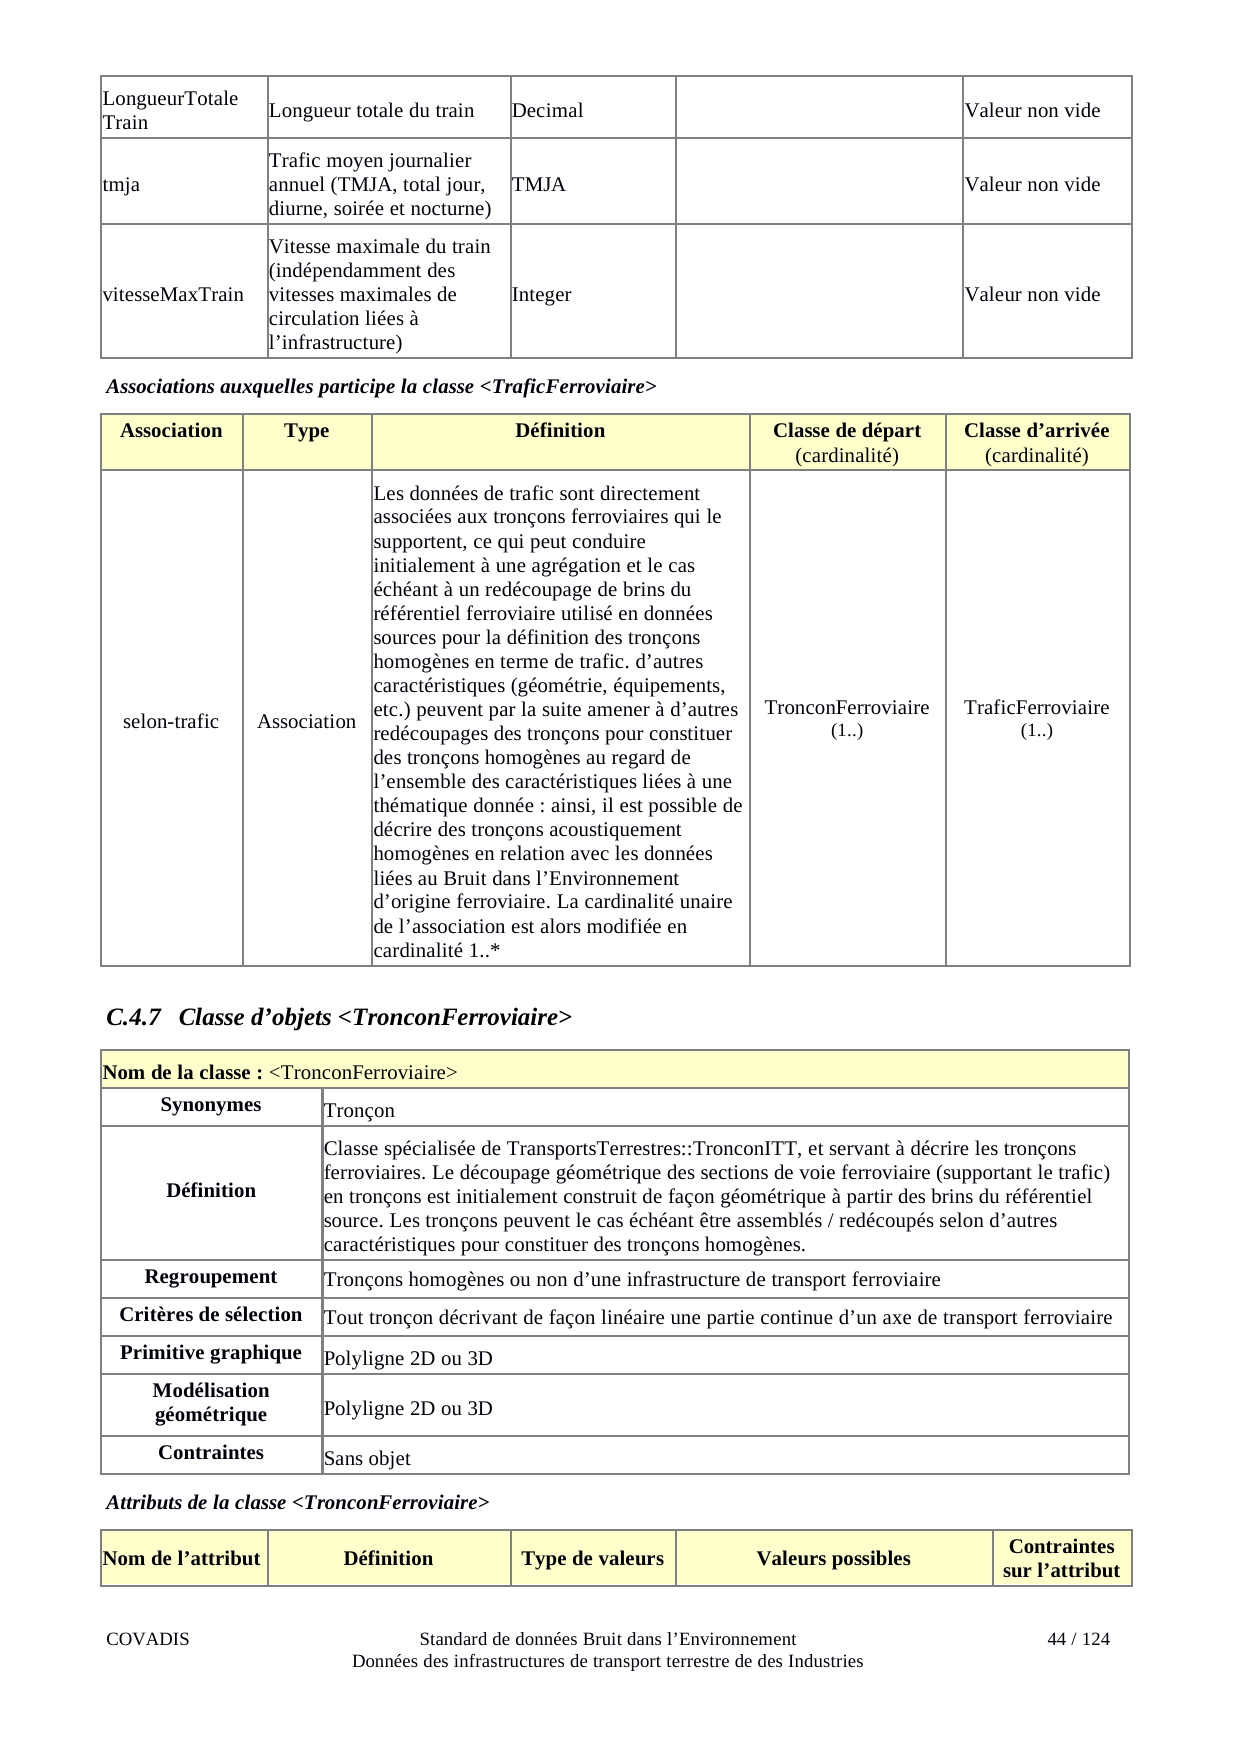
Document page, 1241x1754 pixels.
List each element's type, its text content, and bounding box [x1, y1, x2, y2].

table_cell Valeur non vide [964, 77, 1131, 137]
table_cell [677, 225, 962, 357]
table_cell Polyligne 2D ou 3D [324, 1375, 1128, 1434]
table_cell TMJA [512, 139, 675, 223]
table_cell Tronçon [324, 1089, 1128, 1124]
subtitle Attributs de la classe <TronconFerroviaire> [106, 1489, 1134, 1513]
table_header Définition [269, 1531, 510, 1584]
table_cell [677, 139, 962, 223]
table_cell Valeur non vide [964, 225, 1131, 357]
table_cell selon-trafic [102, 471, 242, 964]
table_cell [677, 77, 962, 137]
table_cell Modélisation géométrique [102, 1375, 321, 1434]
table_cell Tronçons homogènes ou non d’une infrastructure de transport ferroviaire [324, 1261, 1128, 1297]
table_cell Les données de trafic sont directement associées aux tronçons ferroviaires qui le supportent, ce qui peut conduire initialement à une agrégation et le cas échéant à un redécoupage de brins du référentiel ferroviaire utilisé en données sources pour la définition des tronçons homogènes en terme de trafic. d’autres caractéristiques (géométrie, équipements, etc.) peuvent par la suite amener à d’autres redécoupages des tronçons pour constituer des tronçons homogènes au regard de l’ensemble des caractéristiques liées à une thématique donnée : ainsi, il est possible de décrire des tronçons acoustiquement homogènes en relation avec les données liées au Bruit dans l’Environnement d’origine ferroviaire. La cardinalité unaire de l’association est alors modifiée en cardinalité 1..* [373, 471, 749, 964]
table_cell Critères de sélection [102, 1299, 321, 1334]
table_cell Decimal [512, 77, 675, 137]
table_header Type de valeurs [512, 1531, 675, 1584]
table_cell Sans objet [324, 1437, 1128, 1472]
table_cell tmja [102, 139, 267, 223]
table_cell TronconFerroviaire (1..) [751, 471, 945, 964]
table_cell vitesseMaxTrain [102, 225, 267, 357]
table_cell Classe spécialisée de TransportsTerrestres::TronconITT, et servant à décrire les tronçons ferroviaires. Le découpage géométrique des sections de voie ferroviaire (supportant le trafic) en tronçons est initialement construit de façon géométrique à partir des brins du référentiel source. Les tronçons peuvent le cas échéant être assemblés / redécoupés selon d’autres caractéristiques pour constituer des tronçons homogènes. [324, 1127, 1128, 1259]
table_cell TraficFerroviaire (1..) [947, 471, 1129, 964]
table_header Association [102, 415, 242, 469]
table_header Nom de l’attribut [102, 1531, 267, 1584]
table_header Définition [373, 415, 749, 469]
table_cell Valeur non vide [964, 139, 1131, 223]
table_header Classe de départ (cardinalité) [751, 415, 945, 469]
table_cell Primitive graphique [102, 1337, 321, 1372]
table_header Classe d’arrivée (cardinalité) [947, 415, 1129, 469]
table_cell Trafic moyen journalier annuel (TMJA, total jour, diurne, soirée et nocturne) [269, 139, 510, 223]
table_cell Contraintes [102, 1437, 321, 1472]
table_cell Integer [512, 225, 675, 357]
table_cell Regroupement [102, 1261, 321, 1297]
table_cell Longueur totale du train [269, 77, 510, 137]
subtitle Classe d’objets <TronconFerroviaire> [106, 1002, 1134, 1031]
table_header Type [244, 415, 371, 469]
table_header Nom de la classe : <TronconFerroviaire> [102, 1051, 1128, 1087]
subtitle Associations auxquelles participe la classe <TraficFerroviaire> [106, 374, 1134, 398]
table_header Valeurs possibles [677, 1531, 992, 1584]
table_cell Vitesse maximale du train (indépendamment des vitesses maximales de circulation liées à l’infrastructure) [269, 225, 510, 357]
table_header Contraintes sur l’attribut [994, 1531, 1131, 1584]
table_cell Définition [102, 1127, 321, 1259]
table_cell Association [244, 471, 371, 964]
table_cell Polyligne 2D ou 3D [324, 1337, 1128, 1372]
table_cell LongueurTotale Train [102, 77, 267, 137]
table_cell Synonymes [102, 1089, 321, 1124]
table_cell Tout tronçon décrivant de façon linéaire une partie continue d’un axe de transport ferroviaire [324, 1299, 1128, 1334]
